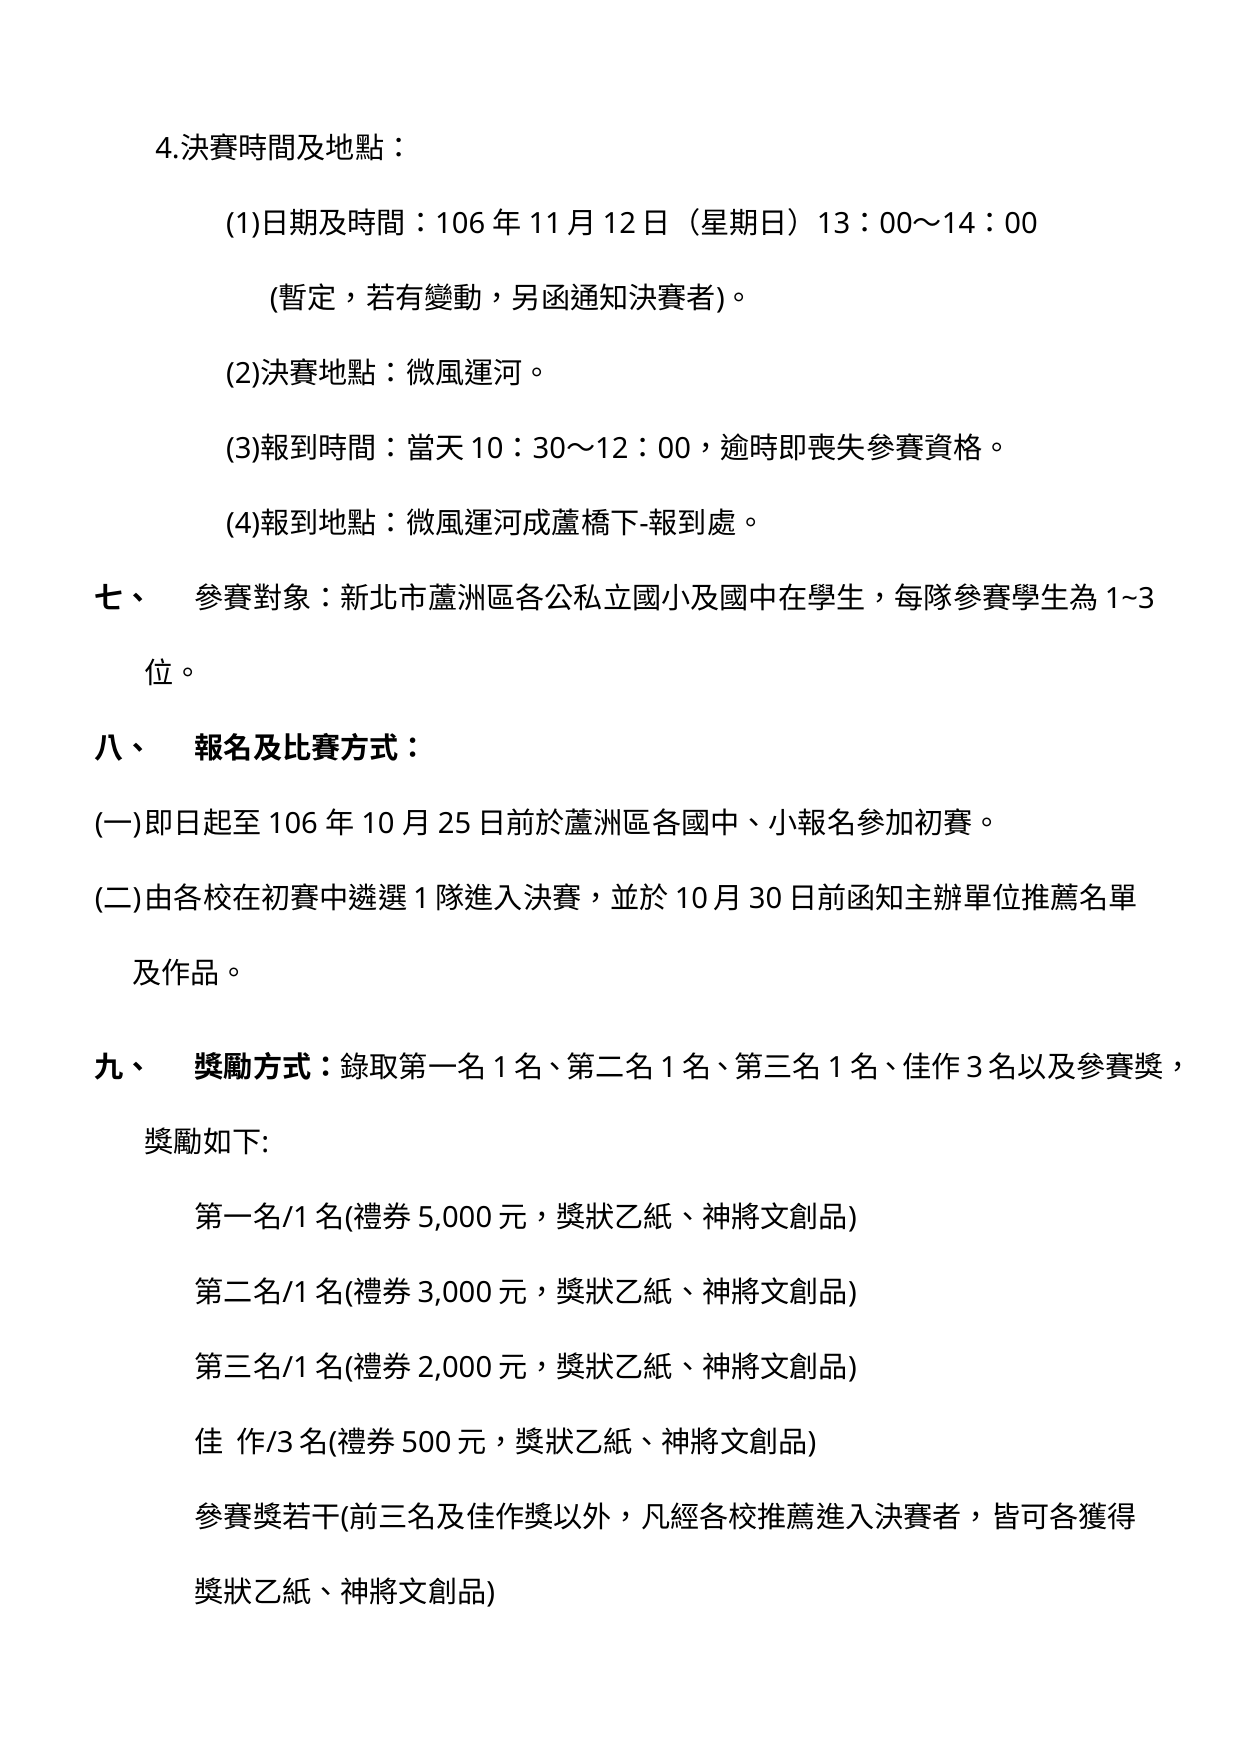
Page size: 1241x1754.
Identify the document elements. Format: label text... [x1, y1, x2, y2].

text (1)日期及時間：106 年 11月12日（星期日）13：00〜14：00 [94, 183, 1163, 258]
text (暫定，若有變動，另函通知決賽者)。 [94, 258, 1163, 333]
text 參賽獎若干(前三名及佳作獎以外，凡經各校推薦進入決賽者，皆可各獲得獎狀乙紙、神將文創品) [194, 1477, 1163, 1627]
text 4.決賽時間及地點： [94, 108, 1163, 183]
text 第一名/1名(禮券5,000元，獎狀乙紙、神將文創品) [194, 1177, 1163, 1252]
text 第三名/1名(禮券2,000元，獎狀乙紙、神將文創品) [194, 1327, 1163, 1402]
list 報名及比賽方式： [94, 708, 1163, 783]
text (2)決賽地點：微風運河。 [94, 333, 1163, 408]
list 由各校在初賽中遴選1隊進入決賽，並於10月30日前函知主辦單位推薦名單及作品。 [94, 858, 1163, 1008]
list 獎勵方式：錄取第一名1名、第二名1名、第三名1名、佳作3名以及參賽獎，獎勵如下: [94, 1027, 1163, 1177]
text 第二名/1名(禮券3,000元，獎狀乙紙、神將文創品) [194, 1252, 1163, 1327]
list 即日起至 106 年 10 月 25日前於蘆洲區各國中、小報名參加初賽。 [94, 783, 1163, 858]
text (3)報到時間：當天10：30〜12：00，逾時即喪失參賽資格。 [94, 408, 1163, 483]
text (4)報到地點：微風運河成蘆橋下-報到處。 [94, 483, 1163, 558]
list 參賽對象：新北市蘆洲區各公私立國小及國中在學生，每隊參賽學生為1~3位。 [94, 558, 1163, 708]
text 佳 作/3名(禮券500元，獎狀乙紙、神將文創品) [194, 1402, 1163, 1477]
